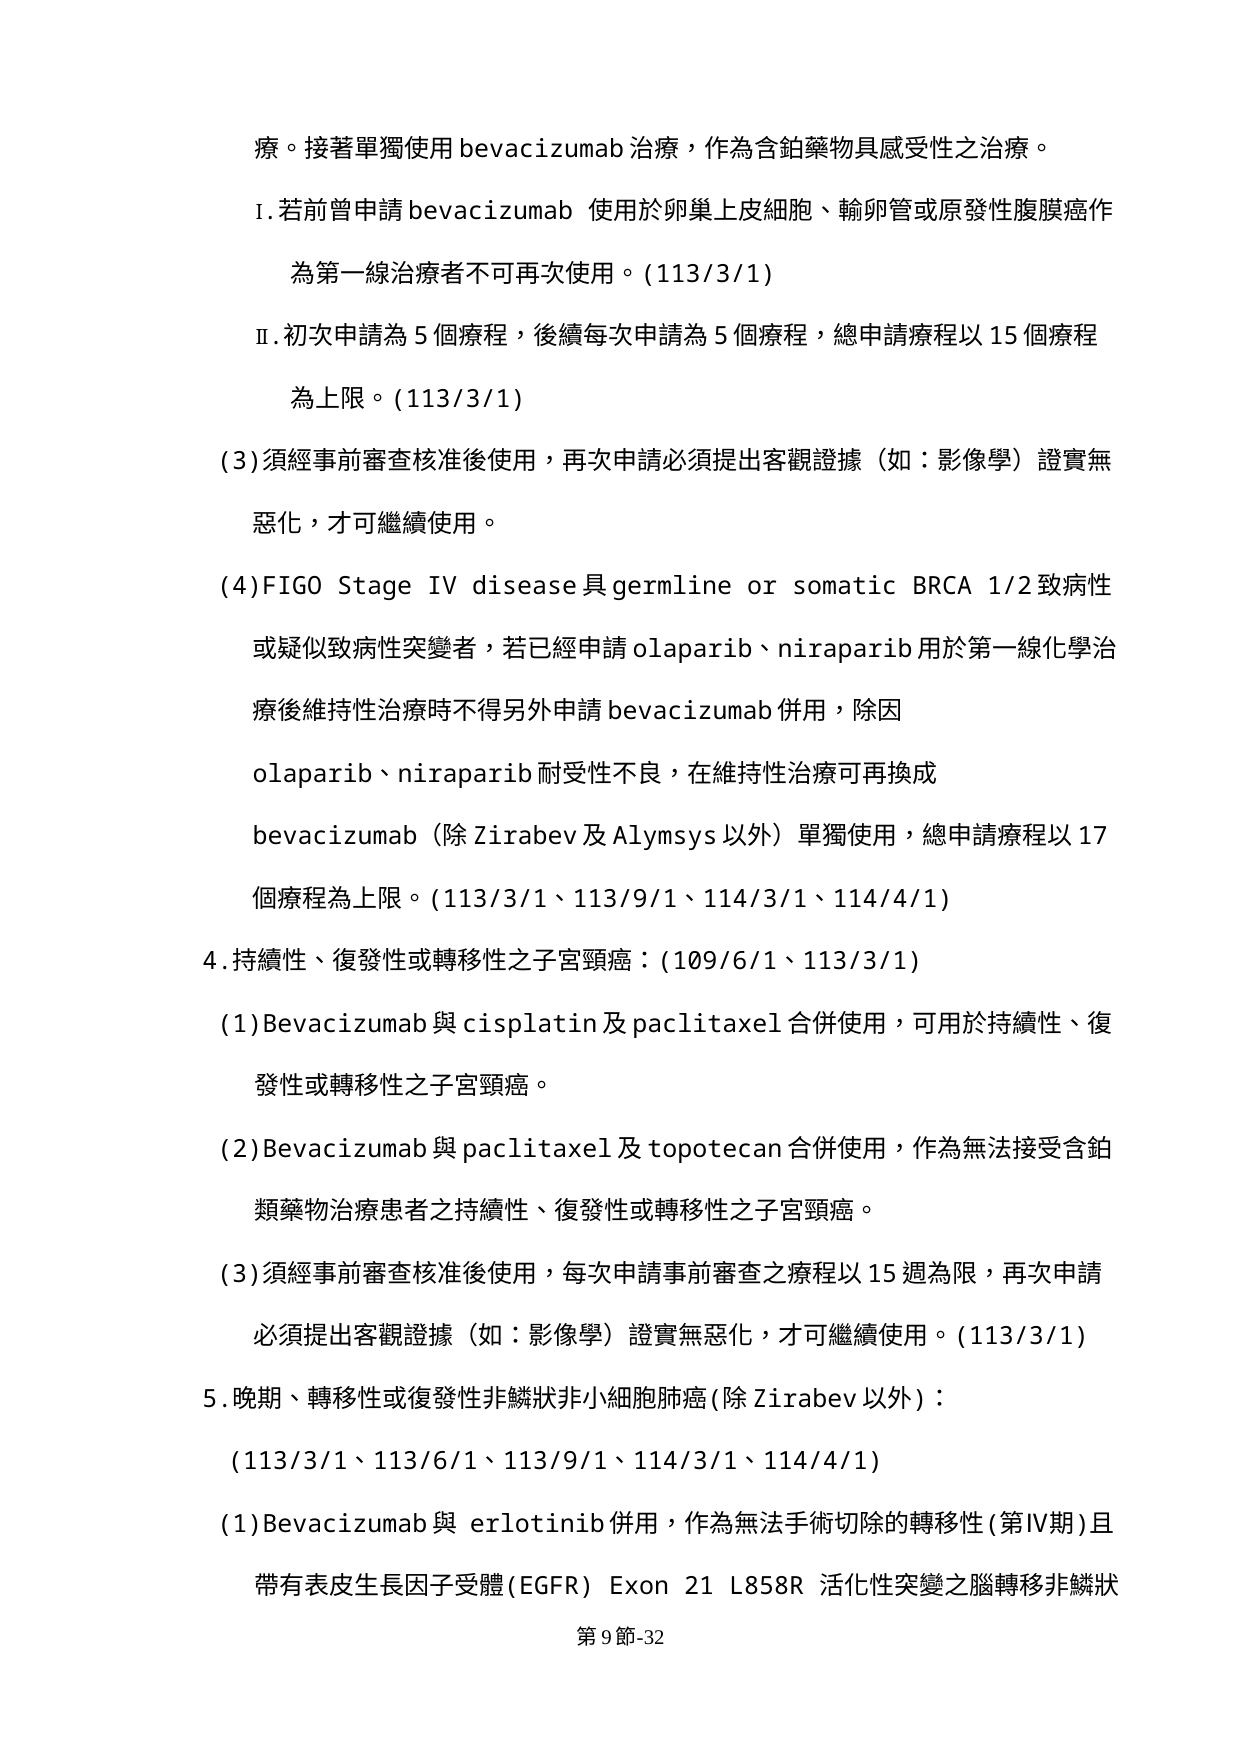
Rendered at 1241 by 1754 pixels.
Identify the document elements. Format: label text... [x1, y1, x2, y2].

text (1)Bevacizumab與 erlotinib併用，作為無法手術切除的轉移性(第Ⅳ期)且帶有表皮生長因子受體(EGFR) Exon 21 L858R 活化性突變之腦轉移非鱗狀 [217, 1479, 1122, 1604]
text 4.持續性、復發性或轉移性之子宮頸癌：(109/6/1、113/3/1) [202, 917, 1122, 979]
text Ⅰ.若前曾申請bevacizumab 使用於卵巢上皮細胞、輸卵管或原發性腹膜癌作為第一線治療者不可再次使用。(113/3/1) [255, 167, 1122, 292]
text 5.晚期、轉移性或復發性非鱗狀非小細胞肺癌(除Zirabev以外)：(113/3/1、113/6/1、113/9/1、114/3/1、114/4/1) [202, 1354, 1122, 1479]
text (1)Bevacizumab與cisplatin及paclitaxel合併使用，可用於持續性、復發性或轉移性之子宮頸癌。 [217, 979, 1122, 1104]
text (3)須經事前審查核准後使用，再次申請必須提出客觀證據（如：影像學）證實無惡化，才可繼續使用。 [217, 417, 1122, 542]
text (3)須經事前審查核准後使用，每次申請事前審查之療程以15週為限，再次申請必須提出客觀證據（如：影像學）證實無惡化，才可繼續使用。(113/3/1) [217, 1229, 1122, 1354]
text 療。接著單獨使用bevacizumab治療，作為含鉑藥物具感受性之治療。 [217, 104, 1122, 167]
text (4)FIGO Stage IV disease具germline or somatic BRCA 1/2致病性或疑似致病性突變者，若已經申請olaparib、niraparib用於第一線化學治療後維持性治療時不得另外申請bevacizumab併用，除因olaparib、niraparib耐受性不良，在維持性治療可再換成bevacizumab（除Zirabev及Alymsys以外）單獨使用，總申請療程以17個療程為上限。(113/3/1、113/9/1、114/3/1、114/4/1) [217, 542, 1122, 917]
text Ⅱ.初次申請為5個療程，後續每次申請為5個療程，總申請療程以15個療程為上限。(113/3/1) [255, 292, 1122, 417]
text (2)Bevacizumab與paclitaxel及topotecan合併使用，作為無法接受含鉑類藥物治療患者之持續性、復發性或轉移性之子宮頸癌。 [217, 1104, 1122, 1229]
